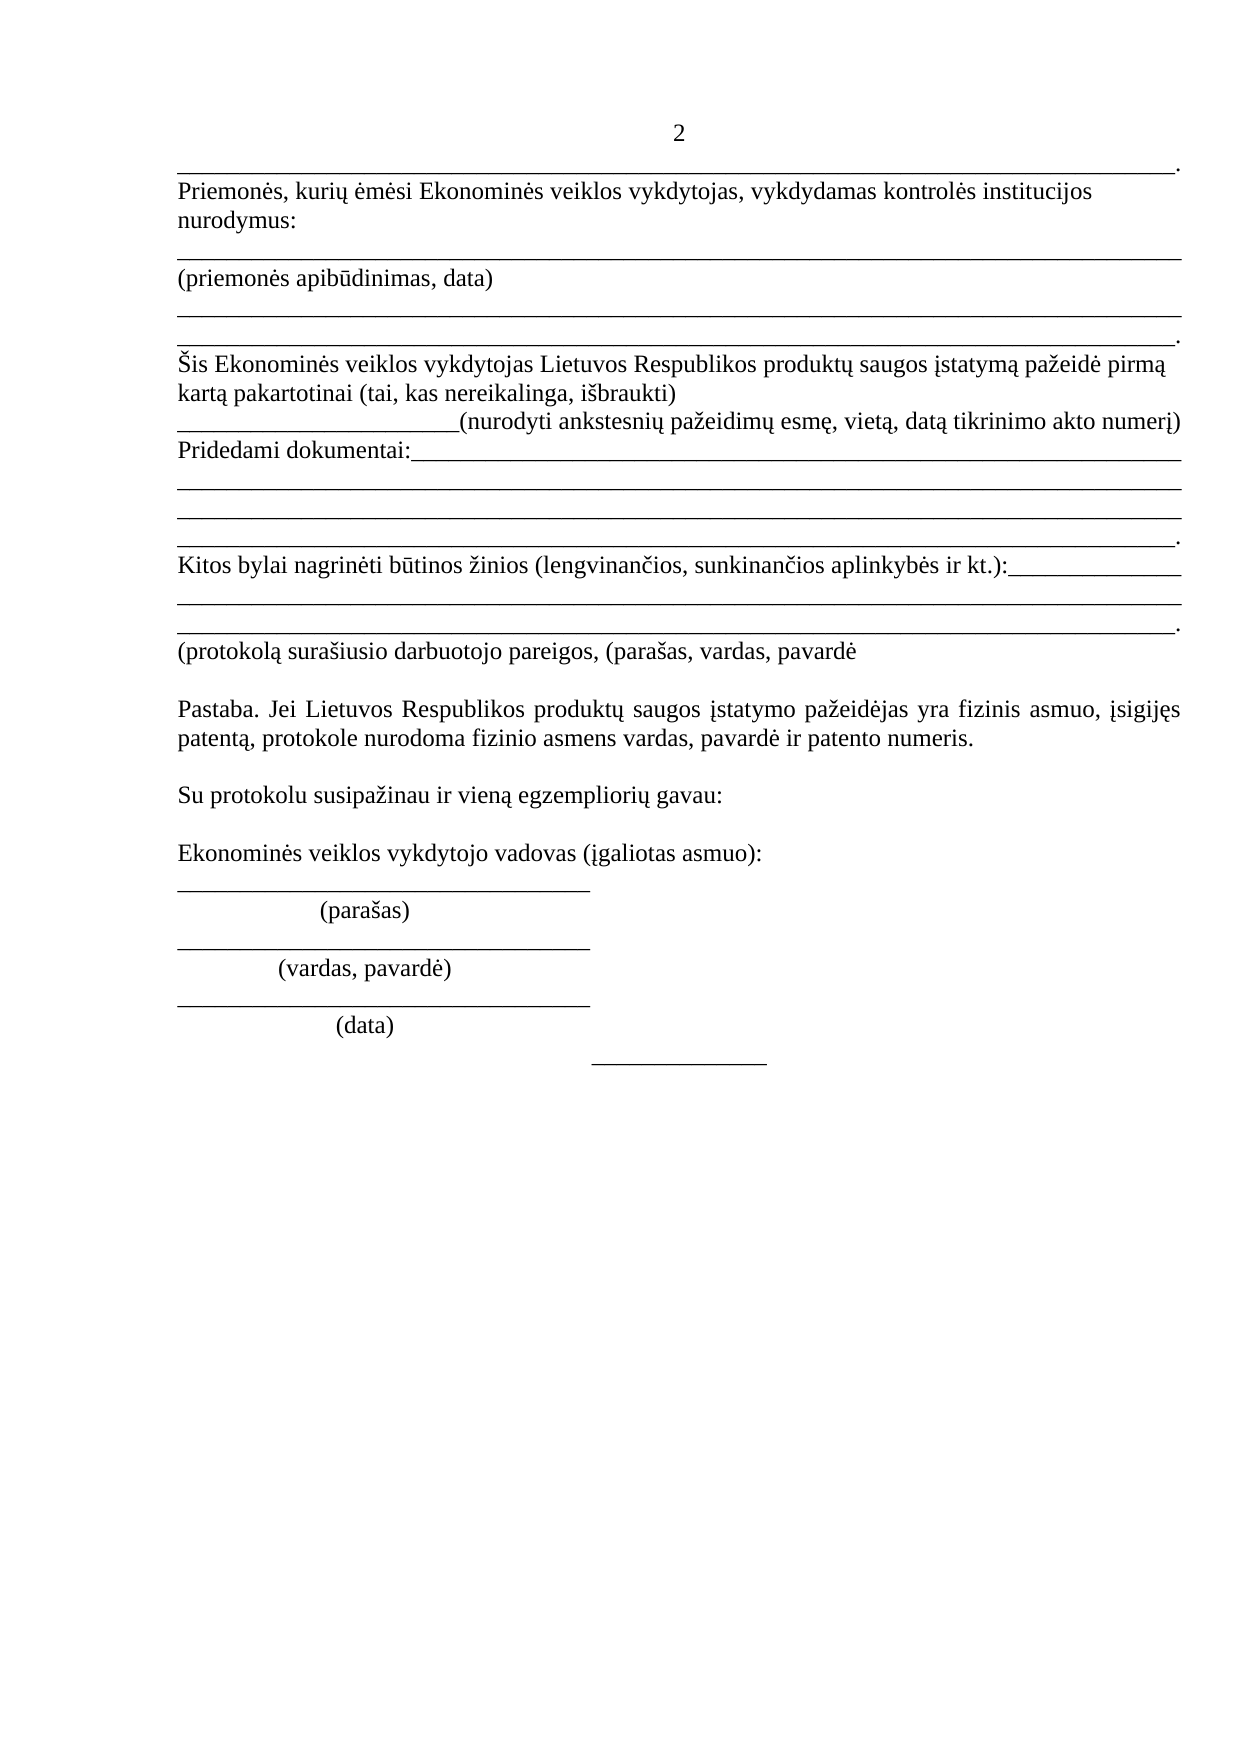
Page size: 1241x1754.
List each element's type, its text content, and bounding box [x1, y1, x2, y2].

text . [177, 320, 1181, 349]
text Pastaba. Jei Lietuvos Respublikos produktų saugos įstatymo pažeidėjas yra fizinis asmuo, įsigijęs patentą, protokole nurodoma fizinio asmens vardas, pavardė ir patento numeris. [177, 694, 1181, 751]
text . [177, 521, 1181, 550]
text (protokolą surašiusio darbuotojo pareigos, (parašas, vardas, pavardė [177, 636, 1181, 665]
text Ekonominės veiklos vykdytojo vadovas (įgaliotas asmuo): [177, 838, 1181, 866]
text (parašas) [177, 895, 1181, 924]
text Šis Ekonominės veiklos vykdytojas Lietuvos Respublikos produktų saugos įstatymą pažeidė pirmą [177, 349, 1181, 378]
text _________________________________ [177, 981, 1181, 1010]
text (priemonės apibūdinimas, data) [177, 263, 1181, 291]
text _________________________________ [177, 924, 1181, 953]
text Pridedami dokumentai: [177, 435, 1181, 464]
text (data) [177, 1010, 1181, 1039]
text _________________________________ [177, 866, 1181, 895]
text (vardas, pavardė) [177, 953, 1181, 981]
text . [177, 608, 1181, 636]
text Kitos bylai nagrinėti būtinos žinios (lengvinančios, sunkinančios aplinkybės ir kt.): [177, 550, 1181, 579]
text nurodymus: [177, 205, 1181, 234]
text (nurodyti ankstesnių pažeidimų esmę, vietą, datą tikrinimo akto numerį) [177, 406, 1181, 435]
text ______________ [177, 1039, 1181, 1068]
text . [177, 148, 1181, 176]
text kartą pakartotinai (tai, kas nereikalinga, išbraukti) [177, 378, 1181, 406]
text Priemonės, kurių ėmėsi Ekonominės veiklos vykdytojas, vykdydamas kontrolės institucijos [177, 176, 1181, 205]
text Su protokolu susipažinau ir vieną egzempliorių gavau: [177, 780, 1181, 809]
